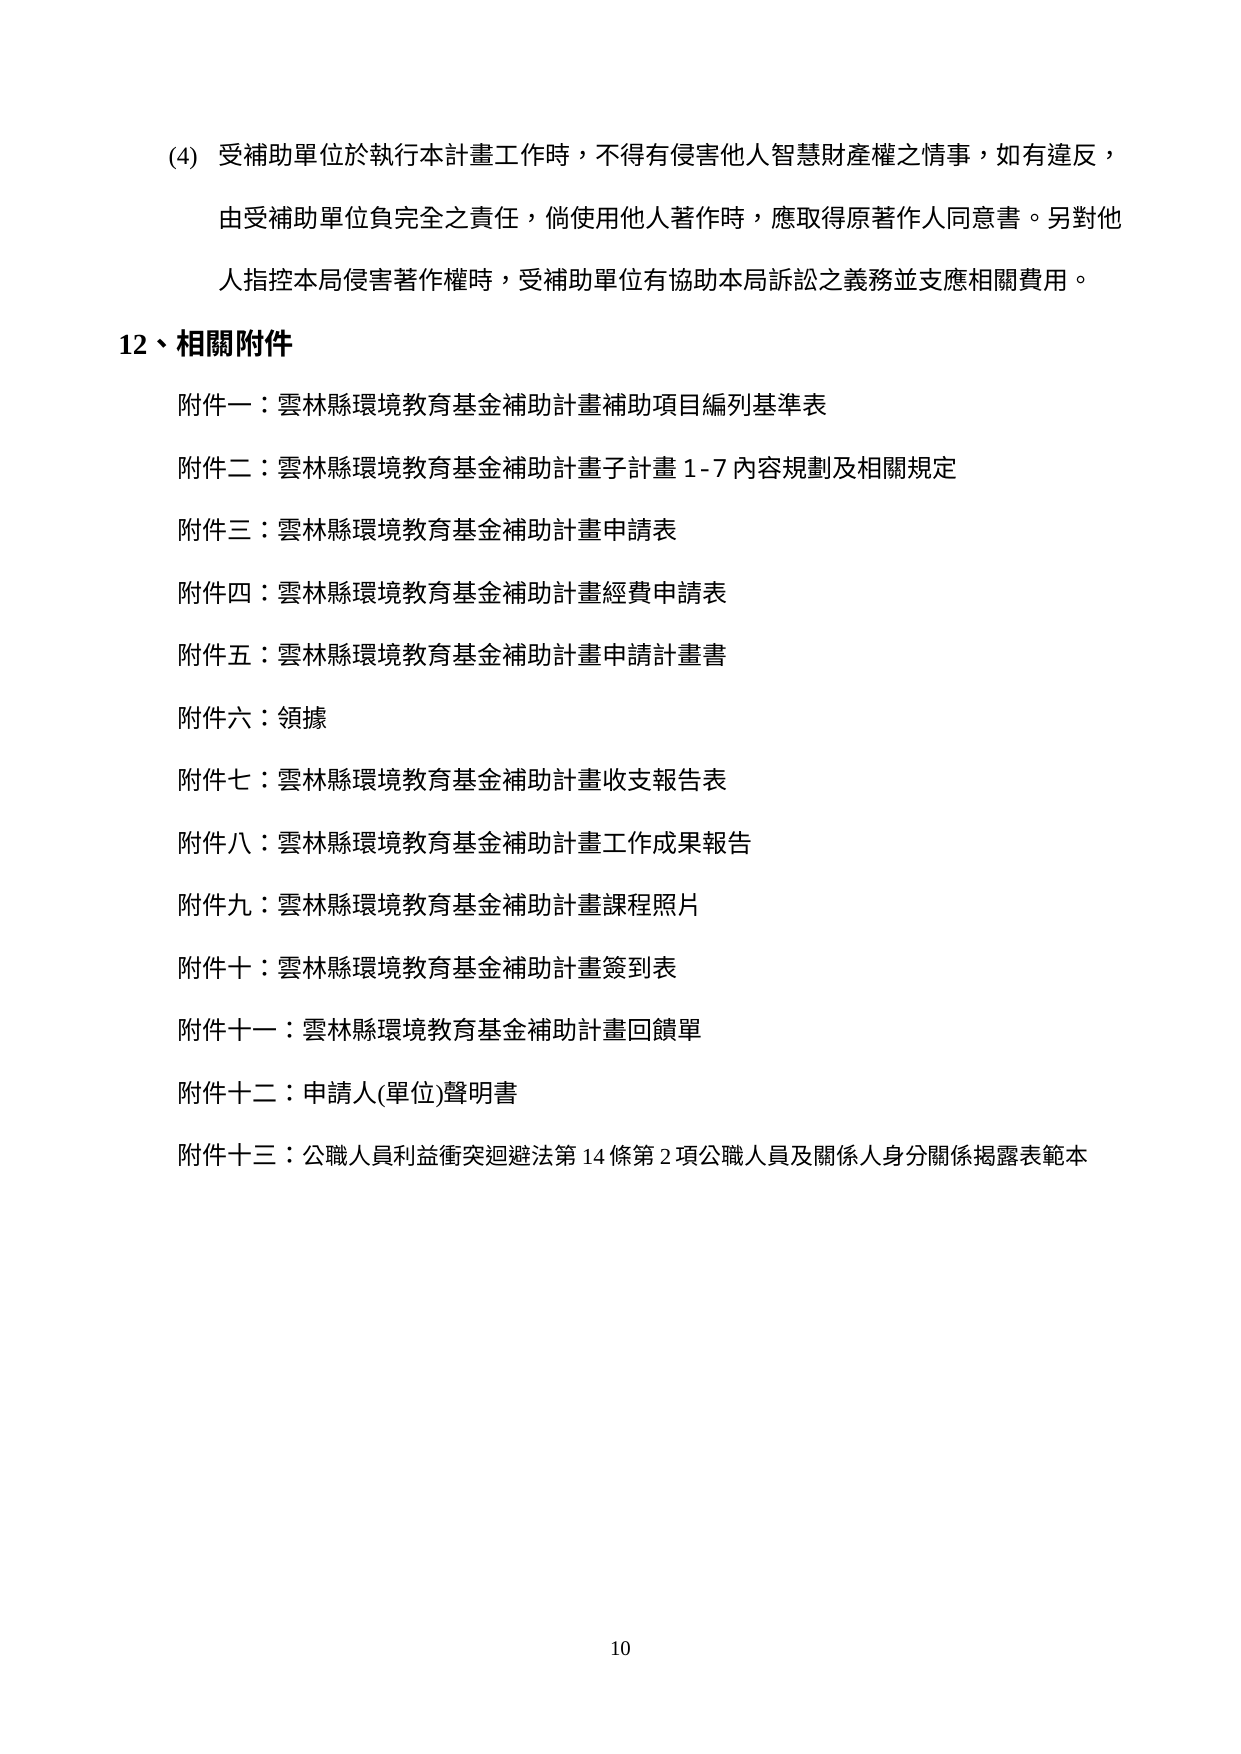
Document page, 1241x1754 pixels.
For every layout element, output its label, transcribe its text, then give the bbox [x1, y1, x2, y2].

text 附件十三：公職人員利益衝突迴避法第14條第2項公職人員及關係人身分關係揭露表範本 [177, 1112, 1122, 1175]
text 附件九：雲林縣環境教育基金補助計畫課程照片 [177, 862, 1122, 925]
list 相關附件 [118, 300, 1122, 362]
text 附件一：雲林縣環境教育基金補助計畫補助項目編列基準表 [177, 362, 1122, 425]
text 附件七：雲林縣環境教育基金補助計畫收支報告表 [177, 737, 1122, 800]
text 附件二：雲林縣環境教育基金補助計畫子計畫1-7內容規劃及相關規定 [177, 425, 1122, 487]
text 附件三：雲林縣環境教育基金補助計畫申請表 [177, 487, 1122, 550]
text 附件六：領據 [177, 675, 1122, 737]
text 附件十：雲林縣環境教育基金補助計畫簽到表 [177, 925, 1122, 987]
text 附件十一：雲林縣環境教育基金補助計畫回饋單 [177, 987, 1122, 1050]
text 附件八：雲林縣環境教育基金補助計畫工作成果報告 [177, 800, 1122, 862]
text 附件五：雲林縣環境教育基金補助計畫申請計畫書 [177, 612, 1122, 675]
list 受補助單位於執行本計畫工作時，不得有侵害他人智慧財產權之情事，如有違反，由受補助單位負完全之責任，倘使用他人著作時，應取得原著作人同意書。另對他人指控本局侵害著作權時，受補助單位有協助本局訴訟之義務並支應相關費用。 [168, 112, 1122, 300]
text 附件十二：申請人(單位)聲明書 [177, 1050, 1122, 1112]
text 附件四：雲林縣環境教育基金補助計畫經費申請表 [177, 550, 1122, 612]
